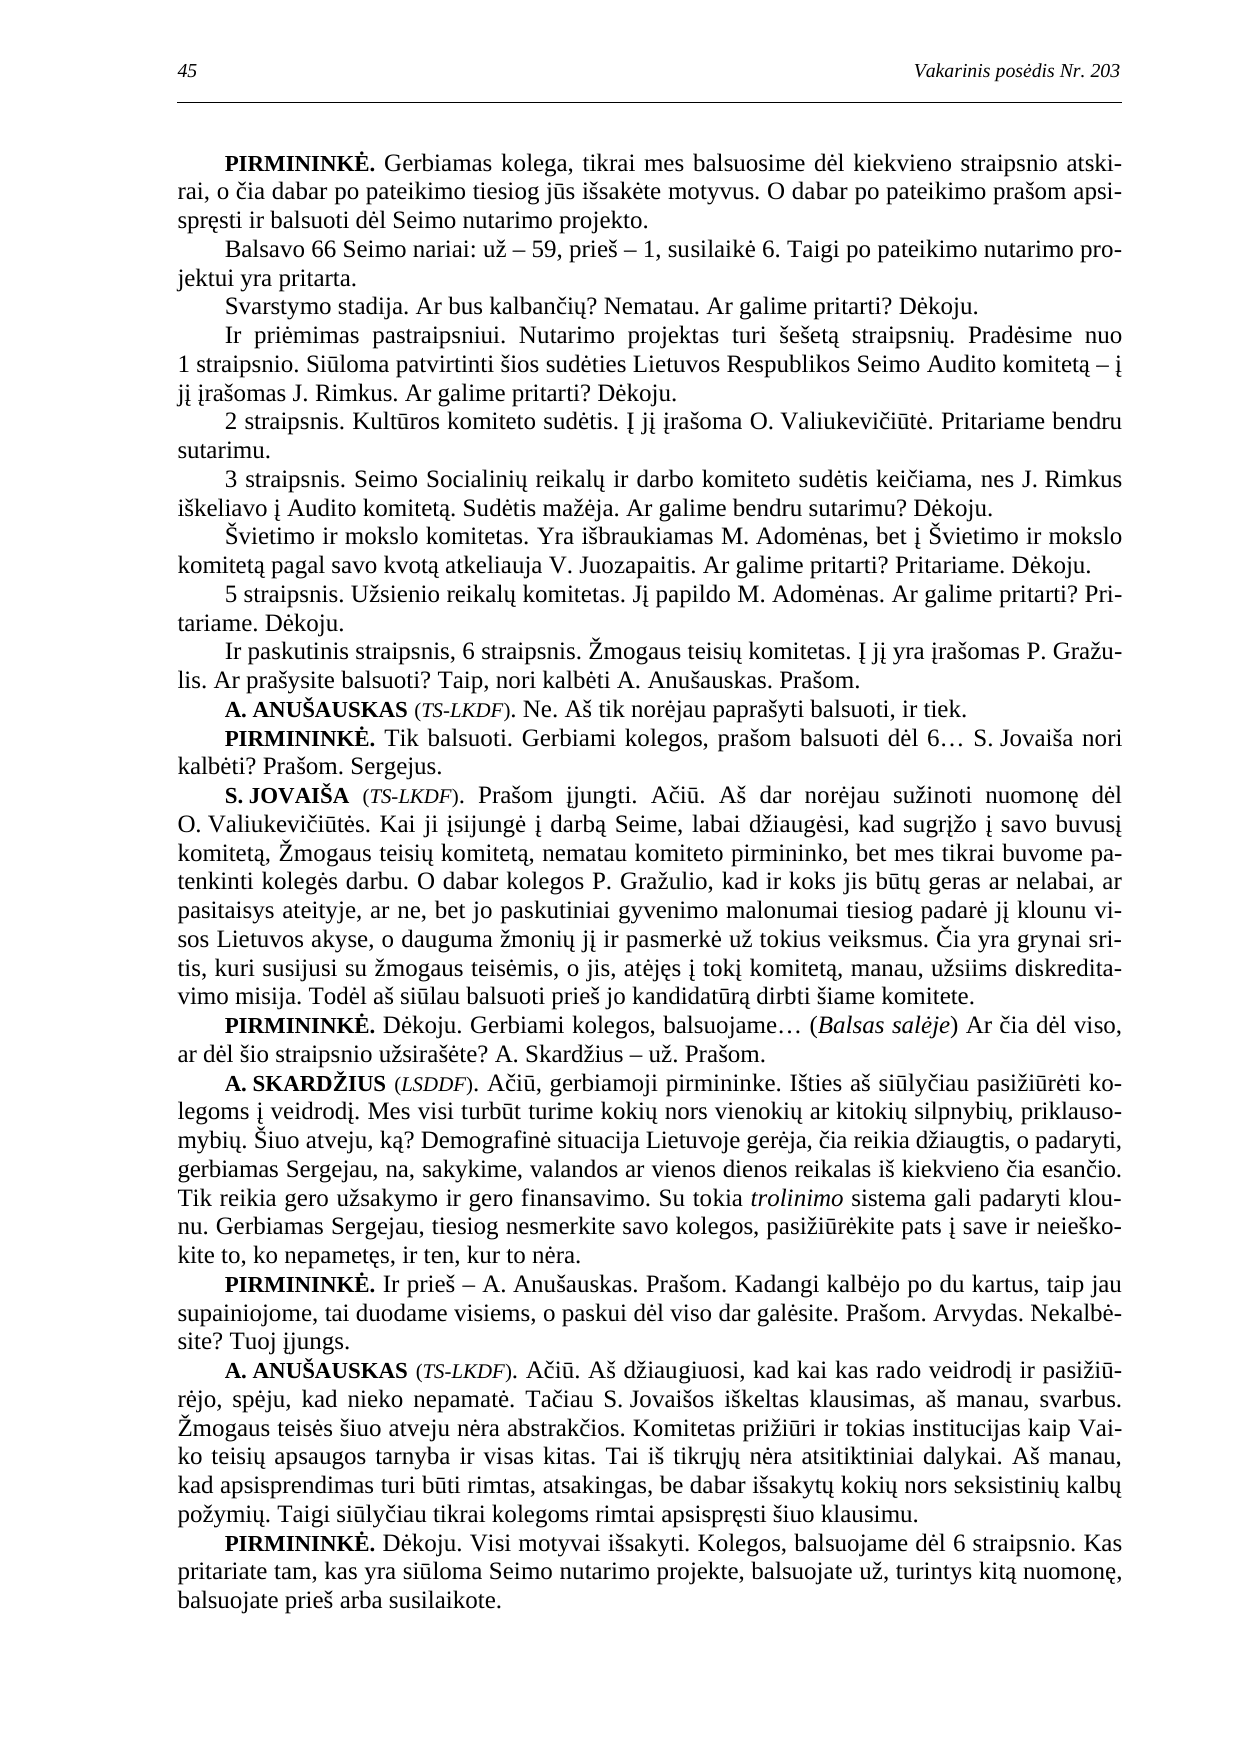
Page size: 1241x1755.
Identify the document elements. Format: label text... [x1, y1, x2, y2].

text PIRMININKĖ. Dė­ko­ju. Vi­si mo­ty­vai iš­sa­ky­ti. Ko­le­gos, bal­suo­ja­me dėl 6 straips­nio. Kas pri­ta­ria­te tam, kas yra siū­lo­ma Sei­mo nu­ta­ri­mo pro­jek­te, bal­suo­ja­te už, tu­rin­tys ki­tą nuo­mo­nę, bal­suo­ja­te prieš ar­ba su­si­lai­ko­te. [177, 1528, 1122, 1614]
text PIRMININKĖ. Dė­ko­ju. Ger­bia­mi ko­le­gos, bal­suo­ja­me… (Bal­sas sa­lė­je) Ar čia dėl vi­so, ar dėl šio straips­nio už­si­ra­šė­te? A. Skar­džius – už. Pra­šom. [177, 1010, 1122, 1068]
text A. SKARDŽIUS (LSDDF). Ačiū, ger­bia­mo­ji pir­mi­nin­ke. Iš­ties aš siū­ly­čiau pa­si­žiū­rė­ti ko­le­goms į veid­ro­dį. Mes vi­si tur­būt tu­ri­me ko­kių nors vie­no­kių ar ki­to­kių sil­pny­bių, pri­klau­so­my­bių. Šiuo at­ve­ju, ką? De­mo­gra­finė si­tu­a­ci­ja Lie­tu­vo­je ge­rė­ja, čia rei­kia džiaug­tis, o pa­da­ry­ti, ger­bia­mas Ser­ge­jau, na, sa­ky­ki­me, va­lan­dos ar vie­nos die­nos rei­ka­las iš kiek­vie­no čia esan­čio. Tik rei­kia ge­ro už­sa­ky­mo ir ge­ro fi­nan­sa­vi­mo. Su to­kia tro­li­ni­mo sis­te­ma ga­li pa­da­ry­ti klou­nu. Ger­bia­mas Ser­ge­jau, tie­siog ne­smer­ki­te sa­vo ko­le­gos, pa­si­žiū­rė­ki­te pats į sa­ve ir ne­ieš­ko­ki­te to, ko ne­pa­me­tęs, ir ten, kur to nė­ra. [177, 1068, 1122, 1269]
text Ir pas­ku­ti­nis straips­nis, 6 straips­nis. Žmo­gaus tei­sių ko­mi­te­tas. Į jį yra įra­šo­mas P. Gra­žu­lis. Ar pra­šy­si­te bal­suo­ti? Taip, no­ri kal­bė­ti A. Anu­šaus­kas. Pra­šom. [177, 636, 1122, 694]
text PIRMININKĖ. Ger­bia­mas ko­le­ga, tik­rai mes bal­suo­si­me dėl kiek­vie­no straips­nio at­ski­rai, o čia da­bar po pa­tei­ki­mo tie­siog jūs iš­sa­kė­te mo­ty­vus. O da­bar po pa­tei­ki­mo pra­šom ap­si­spręs­ti ir bal­suo­ti dėl Sei­mo nu­ta­ri­mo pro­jek­to. [177, 148, 1122, 234]
text 2 straips­nis. Kul­tū­ros ko­mi­te­to su­dė­tis. Į jį įra­šo­ma O. Va­liu­ke­vi­čiū­tė. Pri­ta­ria­me ben­dru su­ta­ri­mu. [177, 406, 1122, 464]
text 3 straips­nis. Sei­mo So­cia­li­nių rei­ka­lų ir dar­bo ko­mi­te­to su­dė­tis kei­čia­ma, nes J. Rim­kus iš­ke­lia­vo į Au­di­to ko­mi­te­tą. Su­dė­tis ma­žė­ja. Ar ga­li­me ben­dru su­ta­ri­mu? Dė­ko­ju. [177, 464, 1122, 521]
text PIRMININKĖ. Tik bal­suo­ti. Ger­bia­mi ko­le­gos, pra­šom bal­suo­ti dėl 6… S. Jo­vai­ša no­ri kal­bė­ti? Pra­šom. Ser­ge­jus. [177, 723, 1122, 780]
text PIRMININKĖ. Ir prieš – A. Anu­šaus­kas. Pra­šom. Ka­dan­gi kal­bė­jo po du kar­tus, taip jau su­pai­nio­jo­me, tai duo­da­me vi­siems, o pas­kui dėl vi­so dar ga­lė­si­te. Pra­šom. Ar­vy­das. Ne­kal­bė­si­te? Tuoj įjungs. [177, 1269, 1122, 1355]
text A. ANUŠAUSKAS (TS-LKDF). Ne. Aš tik no­rė­jau pa­pra­šy­ti bal­suo­ti, ir tiek. [177, 694, 1122, 723]
text Svars­ty­mo sta­di­ja. Ar bus kal­ban­čių? Ne­ma­tau. Ar ga­li­me pri­tar­ti? Dė­ko­ju. [177, 291, 1122, 320]
text 5 straips­nis. Už­sie­nio rei­ka­lų ko­mi­te­tas. Jį pa­pil­do M. Ado­mė­nas. Ar ga­li­me pri­tar­ti? Pri­ta­ria­me. Dė­ko­ju. [177, 579, 1122, 636]
text S. JOVAIŠA (TS-LKDF). Pra­šom įjung­ti. Ačiū. Aš dar no­rė­jau su­ži­no­ti nuo­mo­nę dėl O. Va­liu­ke­vi­čiū­tės. Kai ji įsi­jun­gė į dar­bą Sei­me, la­bai džiau­gė­si, kad su­grį­žo į sa­vo bu­vu­sį ko­mi­te­tą, Žmo­gaus tei­sių ko­mi­te­tą, ne­ma­tau ko­mi­te­to pir­mi­nin­ko, bet mes tik­rai bu­vo­me pa­ten­kin­ti ko­le­gės dar­bu. O da­bar ko­le­gos P. Gra­žu­lio, kad ir koks jis bū­tų ge­ras ar ne­la­bai, ar pa­si­tai­sys at­ei­ty­je, ar ne, bet jo pas­ku­ti­niai gy­ve­ni­mo ma­lo­nu­mai tie­siog pa­da­rė jį klou­nu vi­sos Lie­tu­vos aky­se, o dau­gu­ma žmo­nių jį ir pa­smer­kė už to­kius veiks­mus. Čia yra gry­nai sri­tis, ku­ri su­si­ju­si su žmo­gaus tei­sė­mis, o jis, at­ėjęs į to­kį ko­mi­te­tą, ma­nau, už­si­ims dis­kre­di­ta­vi­mo mi­si­ja. To­dėl aš siū­lau bal­suo­ti prieš jo kan­di­da­tū­rą dirb­ti šia­me ko­mi­te­te. [177, 780, 1122, 1010]
text Ir pri­ėmi­mas pa­straips­niui. Nu­ta­ri­mo pro­jek­tas tu­ri še­še­tą straips­nių. Pra­dė­si­me nuo 1 straips­nio. Siū­lo­ma pa­tvir­tin­ti šios su­dė­ties Lie­tu­vos Res­pub­li­kos Sei­mo Au­di­to ko­mi­te­tą – į jį įra­šo­mas J. Rim­kus. Ar ga­li­me pri­tar­ti? Dė­ko­ju. [177, 320, 1122, 406]
text A. ANUŠAUSKAS (TS-LKDF). Ačiū. Aš džiau­giuo­si, kad kai kas ra­do veid­ro­dį ir pa­si­žiū­rė­jo, spė­ju, kad nie­ko ne­pa­ma­tė. Ta­čiau S. Jo­vai­šos iš­kel­tas klau­si­mas, aš ma­nau, svar­bus. Žmo­gaus tei­sės šiuo at­ve­ju nė­ra abst­rak­čios. Ko­mi­te­tas pri­žiū­ri ir to­kias ins­ti­tu­ci­jas kaip Vai­ko tei­sių ap­sau­gos tar­ny­ba ir vi­sas ki­tas. Tai iš tik­rų­jų nė­ra at­si­tik­ti­niai da­ly­kai. Aš ma­nau, kad ap­si­spren­di­mas tu­ri bū­ti rim­tas, at­sa­kin­gas, be da­bar iš­sa­ky­tų ko­kių nors sek­sis­ti­nių kal­bų po­žy­mių. Tai­gi siū­ly­čiau tik­rai ko­le­goms rim­tai ap­si­spręs­ti šiuo klau­si­mu. [177, 1355, 1122, 1528]
text Švie­ti­mo ir moks­lo ko­mi­te­tas. Yra iš­brau­kia­mas M. Ado­mė­nas, bet į Švie­ti­mo ir moks­lo ko­mi­te­tą pa­gal sa­vo kvo­tą at­ke­liau­ja V. Juo­za­pai­tis. Ar ga­li­me pri­tar­ti? Pri­ta­ria­me. Dė­ko­ju. [177, 521, 1122, 579]
text Bal­sa­vo 66 Sei­mo na­riai: už – 59, prieš – 1, su­si­lai­kė 6. Tai­gi po pa­tei­ki­mo nu­ta­ri­mo pro­jek­tui yra pri­tar­ta. [177, 234, 1122, 291]
